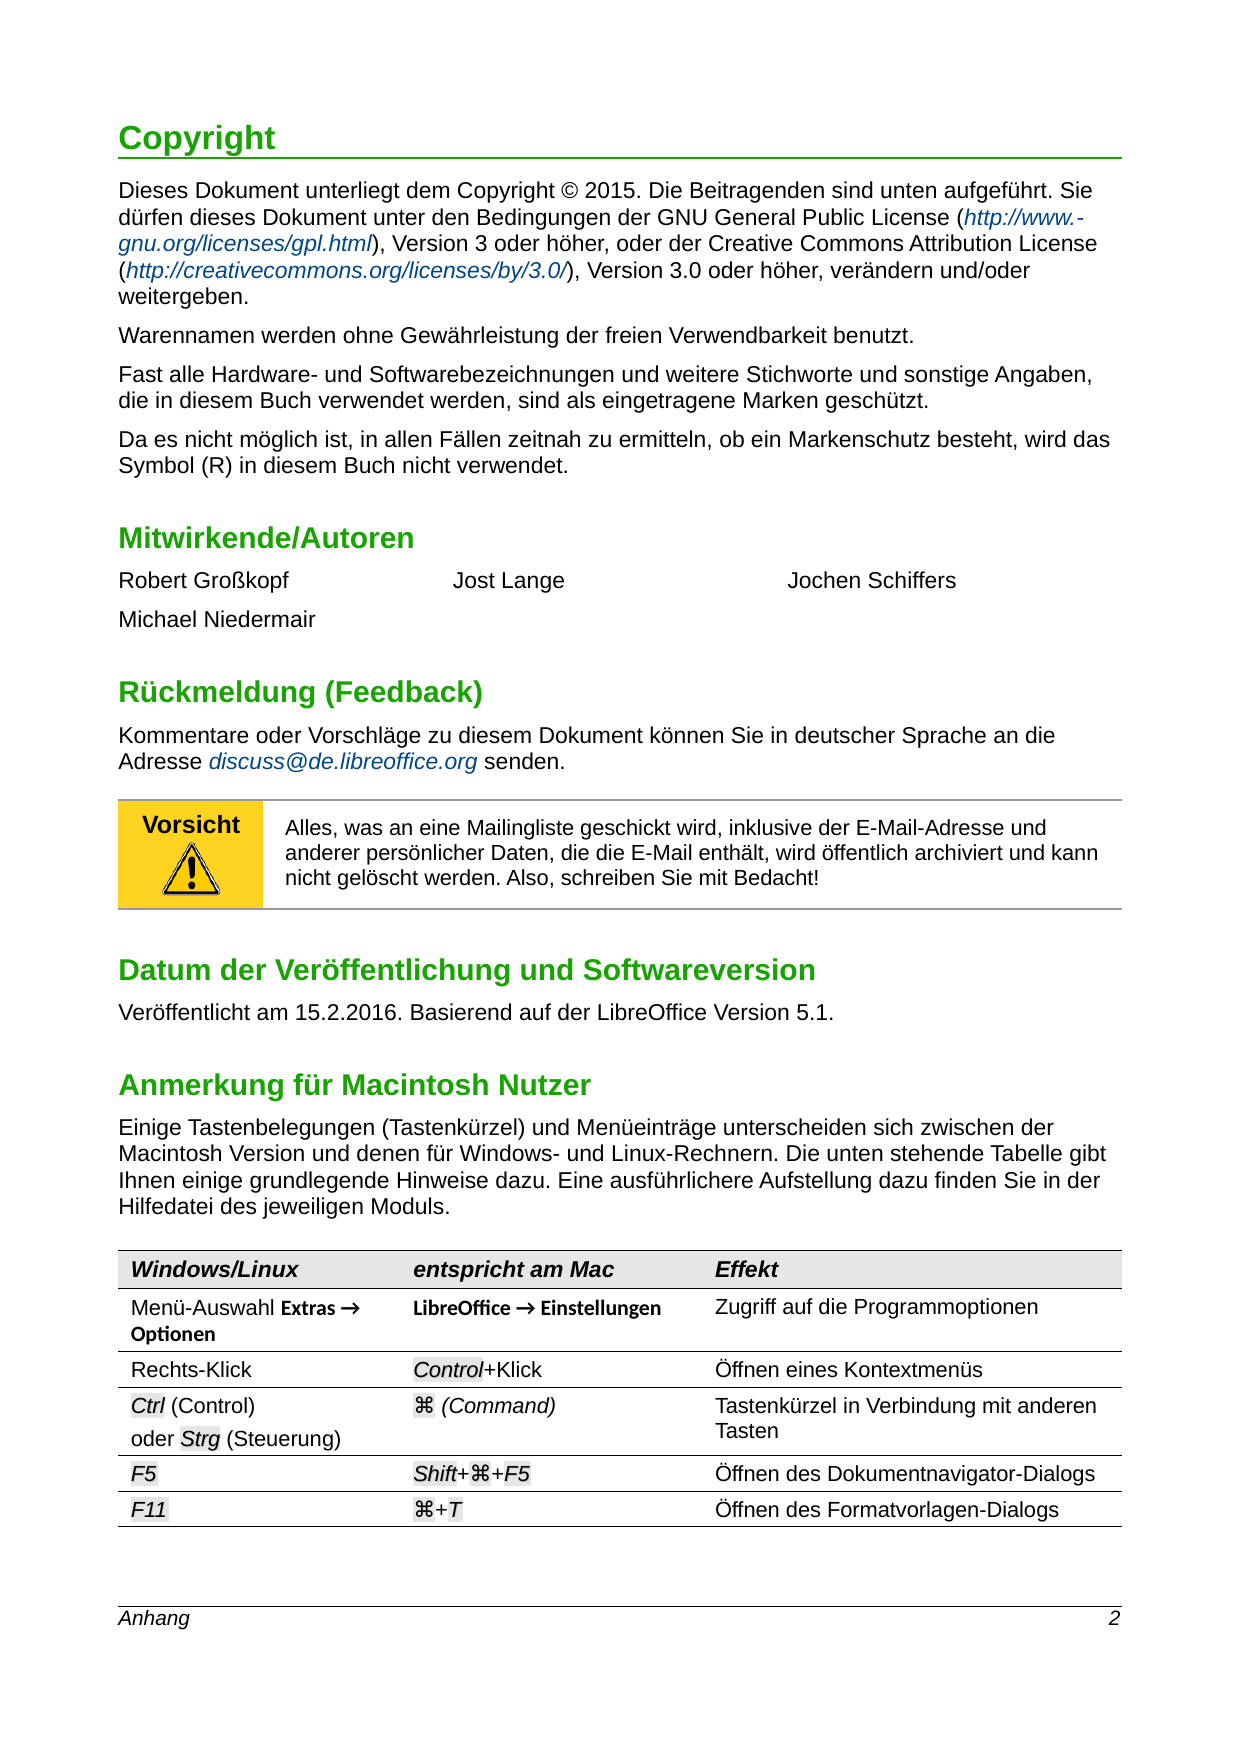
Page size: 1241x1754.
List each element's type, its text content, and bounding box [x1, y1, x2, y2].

text Fast alle Hardware- und Softwarebezeichnungen und weitere Stichworte und sonstige Angaben, die in diesem Buch verwendet werden, sind als eingetragene Marken geschützt. [118, 361, 1122, 413]
text Kommentare oder Vorschläge zu diesem Dokument können Sie in deutscher Sprache an die Adresse discuss@de.libreoffice.org senden. [118, 722, 1122, 774]
table_cell Öffnen eines Kontextmenüs [702, 1352, 1122, 1387]
text Da es nicht möglich ist, in allen Fällen zeitnah zu ermitteln, ob ein Markenschutz besteht, wird das Symbol (R) in diesem Buch nicht verwendet. [118, 426, 1122, 478]
table_cell Zugriff auf die Programmoptionen [702, 1289, 1122, 1351]
table_header Alles, was an eine Mailingliste geschickt wird, inklusive der E-Mail-Adresse und anderer persönlicher Daten, die die E-Mail enthält, wird öffentlich archiviert und kann nicht gelöscht werden. Also, schreiben Sie mit Bedacht! [264, 801, 1122, 908]
text Warennamen werden ohne Gewährleistung der freien Verwendbarkeit benutzt. [118, 322, 1122, 348]
table_cell Ctrl (Control) oder Strg (Steuerung) [118, 1388, 401, 1455]
table_cell LibreOffice → Einstellungen [401, 1289, 702, 1351]
text Copyright [118, 118, 1122, 157]
text Dieses Dokument unterliegt dem Copyright © 2015. Die Beitragenden sind unten aufgeführt. Sie dürfen dieses Dokument unter den Bedingungen der GNU General Public License (http://www.­gnu.org/licenses/gpl.html), Version 3 oder höher, oder der Creative Commons Attribution License (http://creativecommons.org/licenses/by/3.0/), Version 3.0 oder höher, verändern und/oder weitergeben. [118, 177, 1122, 309]
table_cell Menü-Auswahl Extras → Optionen [118, 1289, 401, 1351]
table_header Robert Großkopf [118, 568, 453, 606]
table_cell Shift+⌘+F5 [401, 1456, 702, 1491]
table_header Vorsicht [118, 801, 263, 908]
table_cell F5 [118, 1456, 401, 1491]
table_header Jost Lange [453, 568, 787, 606]
table_header entspricht am Mac [401, 1251, 702, 1288]
text Datum der Veröffentlichung und Softwareversion [118, 952, 1122, 986]
table_cell ⌘ (Command) [401, 1388, 702, 1455]
text Einige Tastenbelegungen (Tastenkürzel) und Menüeinträge unterscheiden sich zwischen der Macintosh Version und denen für Windows- und Linux-Rechnern. Die unten stehende Tabelle gibt Ihnen einige grundlegende Hinweise dazu. Eine ausführlichere Aufstellung dazu finden Sie in der Hilfedatei des jeweiligen Moduls. [118, 1114, 1122, 1219]
table_header Windows/Linux [118, 1251, 401, 1288]
table_cell ⌘+T [401, 1492, 702, 1526]
text Anmerkung für Macintosh Nutzer [118, 1067, 1122, 1102]
table_header Effekt [702, 1251, 1122, 1288]
text Veröffentlicht am 15.2.2016. Basierend auf der LibreOffice Version 5.1. [118, 999, 1122, 1025]
table_header Jochen Schiffers [787, 568, 1122, 606]
table_cell Control+Klick [401, 1352, 702, 1387]
table_cell [453, 606, 787, 645]
table_cell Michael Niedermair [118, 606, 453, 645]
table_cell F11 [118, 1492, 401, 1526]
picture [158, 839, 224, 899]
text Rückmeldung (Feedback) [118, 675, 1122, 709]
table_cell Rechts-Klick [118, 1352, 401, 1387]
text Mitwirkende/Autoren [118, 521, 1122, 555]
table_cell Öffnen des Formatvorlagen-Dialogs [702, 1492, 1122, 1526]
table_cell Öffnen des Dokumentnavigator-Dialogs [702, 1456, 1122, 1491]
table_cell Tastenkürzel in Verbindung mit anderen Tasten [702, 1388, 1122, 1455]
table_cell [787, 606, 1122, 645]
